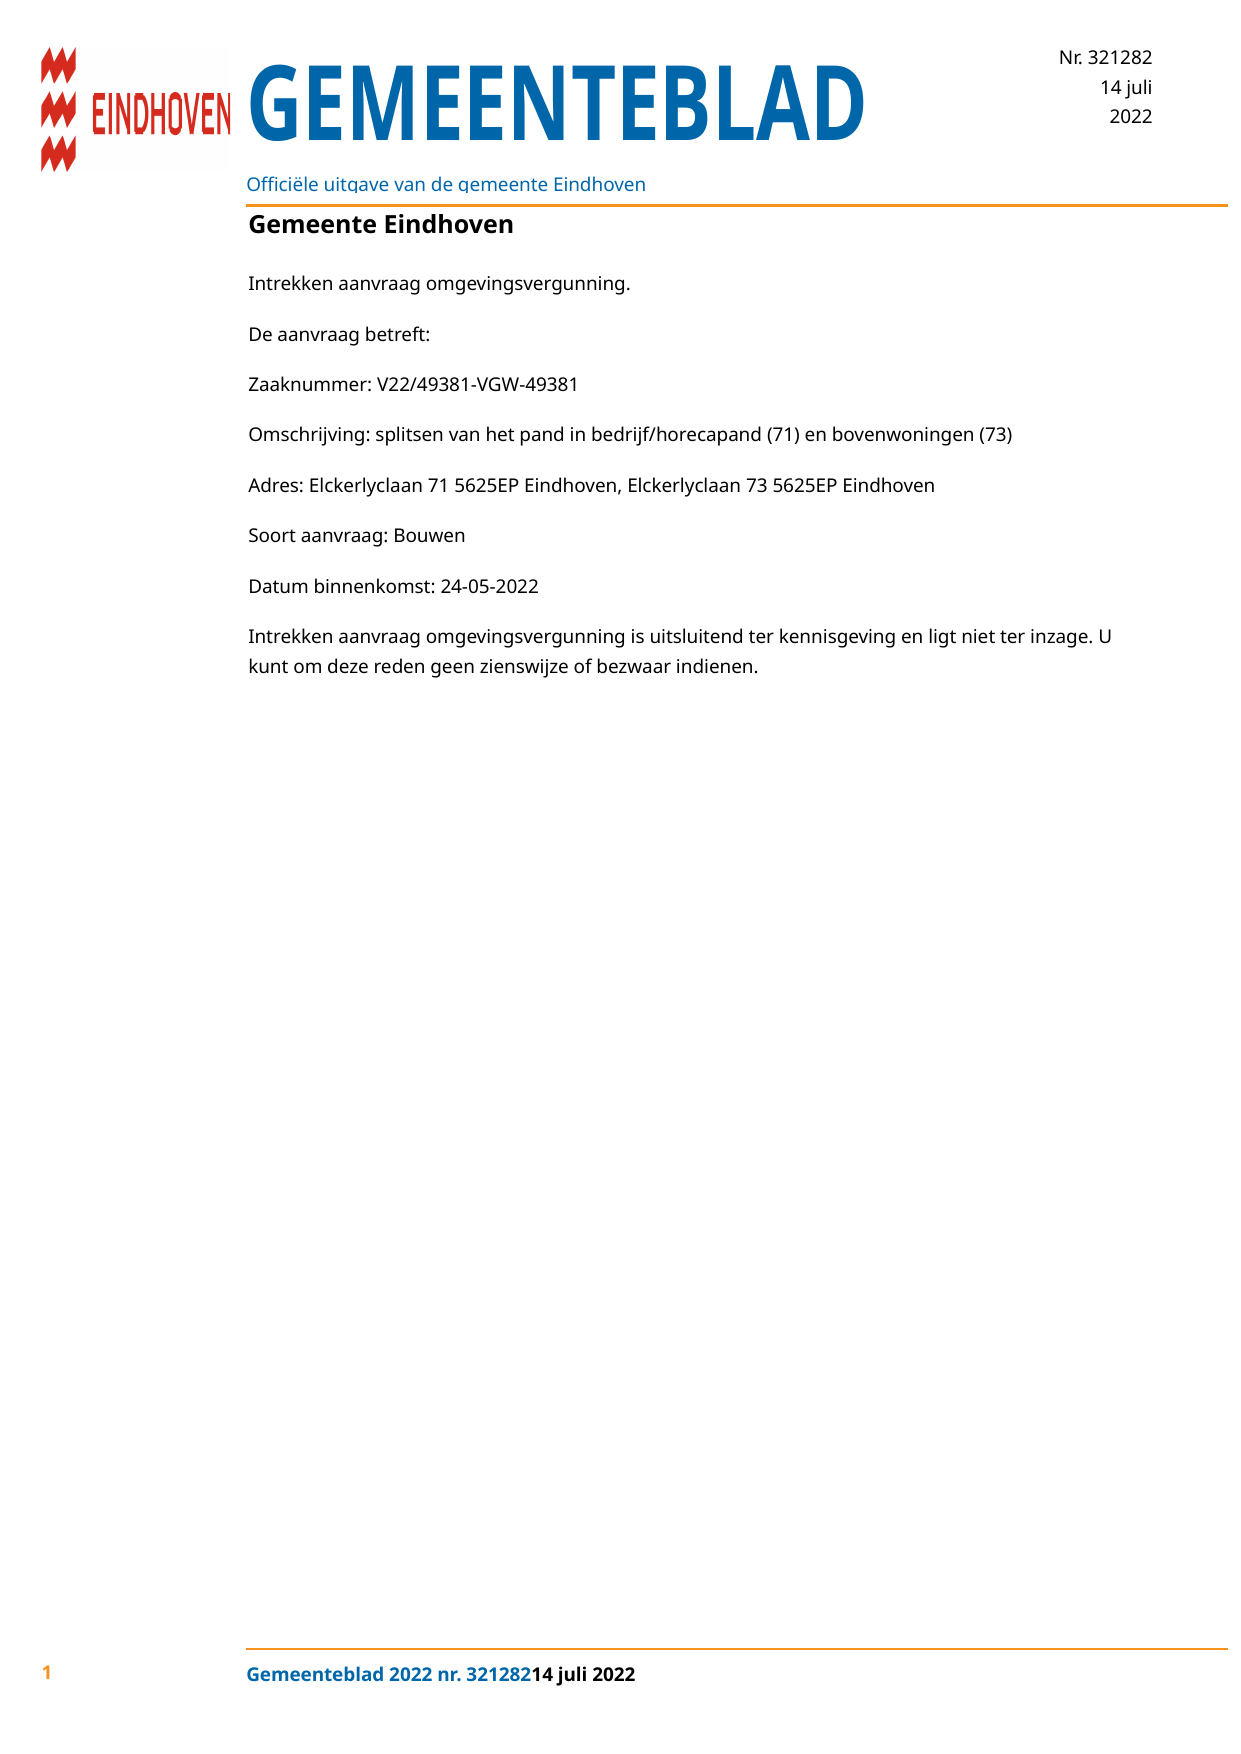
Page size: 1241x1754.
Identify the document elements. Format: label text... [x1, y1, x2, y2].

text Intrekken aanvraag omgevingsvergunning is uitsluitend ter kennisgeving en ligt niet ter inzage. U kunt om deze reden geen zienswijze of bezwaar indienen. [248, 623, 1152, 678]
text Omschrijving: splitsen van het pand in bedrijf/horecapand (71) en bovenwoningen (73) [248, 422, 1152, 447]
text Datum binnenkomst: 24-05-2022 [248, 573, 1152, 598]
picture [41, 47, 231, 172]
text Zaaknummer: V22/49381-VGW-49381 [248, 371, 1152, 397]
text De aanvraag betreft: [248, 321, 1152, 346]
text Gemeente Eindhoven [248, 207, 1152, 241]
text Intrekken aanvraag omgevingsvergunning. [248, 270, 1152, 296]
text Soort aanvraag: Bouwen [248, 522, 1152, 548]
text Adres: Elckerlyclaan 71 5625EP Eindhoven, Elckerlyclaan 73 5625EP Eindhoven [248, 472, 1152, 498]
